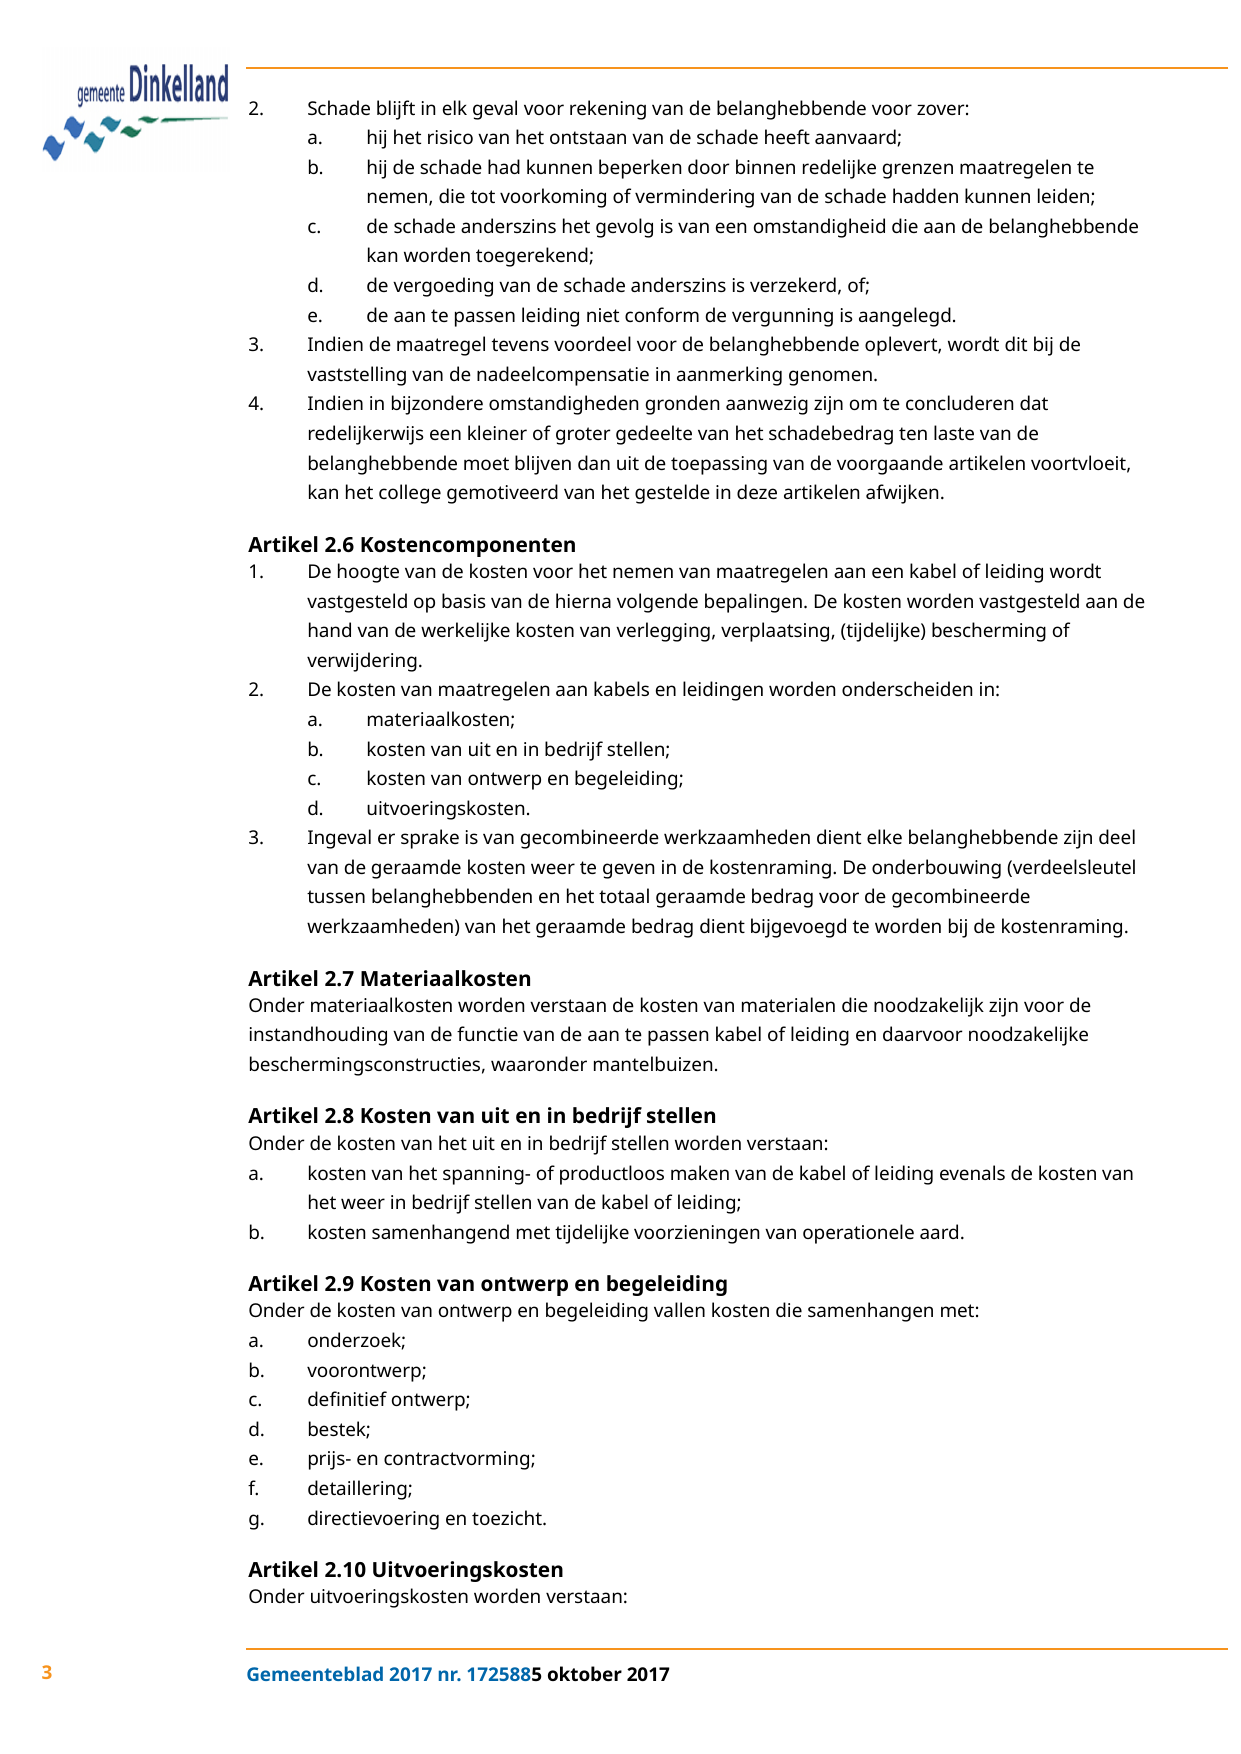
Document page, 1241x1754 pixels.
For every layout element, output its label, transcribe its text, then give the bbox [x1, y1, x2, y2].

list kosten van uit en in bedrijf stellen; [307, 736, 1152, 761]
list de aan te passen leiding niet conform de vergunning is aangelegd. [307, 302, 1152, 328]
text Onder uitvoeringskosten worden verstaan: [248, 1584, 1152, 1609]
list Ingeval er sprake is van gecombineerde werkzaamheden dient elke belanghebbende zijn deel van de geraamde kosten weer te geven in de kostenraming. De onderbouwing (verdeelsleutel tussen belanghebbenden en het totaal geraamde bedrag voor de gecombineerde werkzaamheden) van het geraamde bedrag dient bijgevoegd te worden bij de kostenraming. [248, 824, 1152, 939]
list kosten van ontwerp en begeleiding; [307, 765, 1152, 791]
list uitvoeringskosten. [307, 795, 1152, 821]
list voorontwerp; [248, 1357, 1152, 1383]
list Indien in bijzondere omstandigheden gronden aanwezig zijn om te concluderen dat redelijkerwijs een kleiner of groter gedeelte van het schadebedrag ten laste van de belanghebbende moet blijven dan uit de toepassing van de voorgaande artikelen voortvloeit, kan het college gemotiveerd van het gestelde in deze artikelen afwijken. [248, 391, 1152, 505]
list bestek; [248, 1416, 1152, 1442]
text Artikel 2.6 Kostencomponenten [248, 530, 1152, 558]
list directievoering en toezicht. [248, 1505, 1152, 1531]
picture [41, 47, 231, 172]
list De hoogte van de kosten voor het nemen van maatregelen aan een kabel of leiding wordt vastgesteld op basis van de hierna volgende bepalingen. De kosten worden vastgesteld aan de hand van de werkelijke kosten van verlegging, verplaatsing, (tijdelijke) bescherming of verwijdering. [248, 558, 1152, 673]
list kosten samenhangend met tijdelijke voorzieningen van operationele aard. [248, 1219, 1152, 1244]
text Artikel 2.8 Kosten van uit en in bedrijf stellen [248, 1102, 1152, 1130]
text Onder de kosten van het uit en in bedrijf stellen worden verstaan: [248, 1130, 1152, 1156]
list de vergoeding van de schade anderszins is verzekerd, of; [307, 272, 1152, 298]
list hij het risico van het ontstaan van de schade heeft aanvaard; [307, 124, 1152, 150]
text Artikel 2.10 Uitvoeringskosten [248, 1555, 1152, 1584]
list Indien de maatregel tevens voordeel voor de belanghebbende oplevert, wordt dit bij de vaststelling van de nadeelcompensatie in aanmerking genomen. [248, 331, 1152, 387]
list definitief ontwerp; [248, 1386, 1152, 1412]
list De kosten van maatregelen aan kabels en leidingen worden onderscheiden in: [248, 677, 1152, 702]
list onderzoek; [248, 1327, 1152, 1353]
text Artikel 2.9 Kosten van ontwerp en begeleiding [248, 1269, 1152, 1298]
text Artikel 2.7 Materiaalkosten [248, 964, 1152, 992]
list hij de schade had kunnen beperken door binnen redelijke grenzen maatregelen te nemen, die tot voorkoming of vermindering van de schade hadden kunnen leiden; [307, 154, 1152, 209]
list de schade anderszins het gevolg is van een omstandigheid die aan de belanghebbende kan worden toegerekend; [307, 213, 1152, 268]
text Onder materiaalkosten worden verstaan de kosten van materialen die noodzakelijk zijn voor de instandhouding van de functie van de aan te passen kabel of leiding en daarvoor noodzakelijke beschermingsconstructies, waaronder mantelbuizen. [248, 992, 1152, 1077]
list materiaalkosten; [307, 706, 1152, 732]
list prijs- en contractvorming; [248, 1446, 1152, 1471]
list detaillering; [248, 1475, 1152, 1501]
list Schade blijft in elk geval voor rekening van de belanghebbende voor zover: [248, 95, 1152, 121]
text Onder de kosten van ontwerp en begeleiding vallen kosten die samenhangen met: [248, 1298, 1152, 1323]
list kosten van het spanning- of productloos maken van de kabel of leiding evenals de kosten van het weer in bedrijf stellen van de kabel of leiding; [248, 1160, 1152, 1215]
